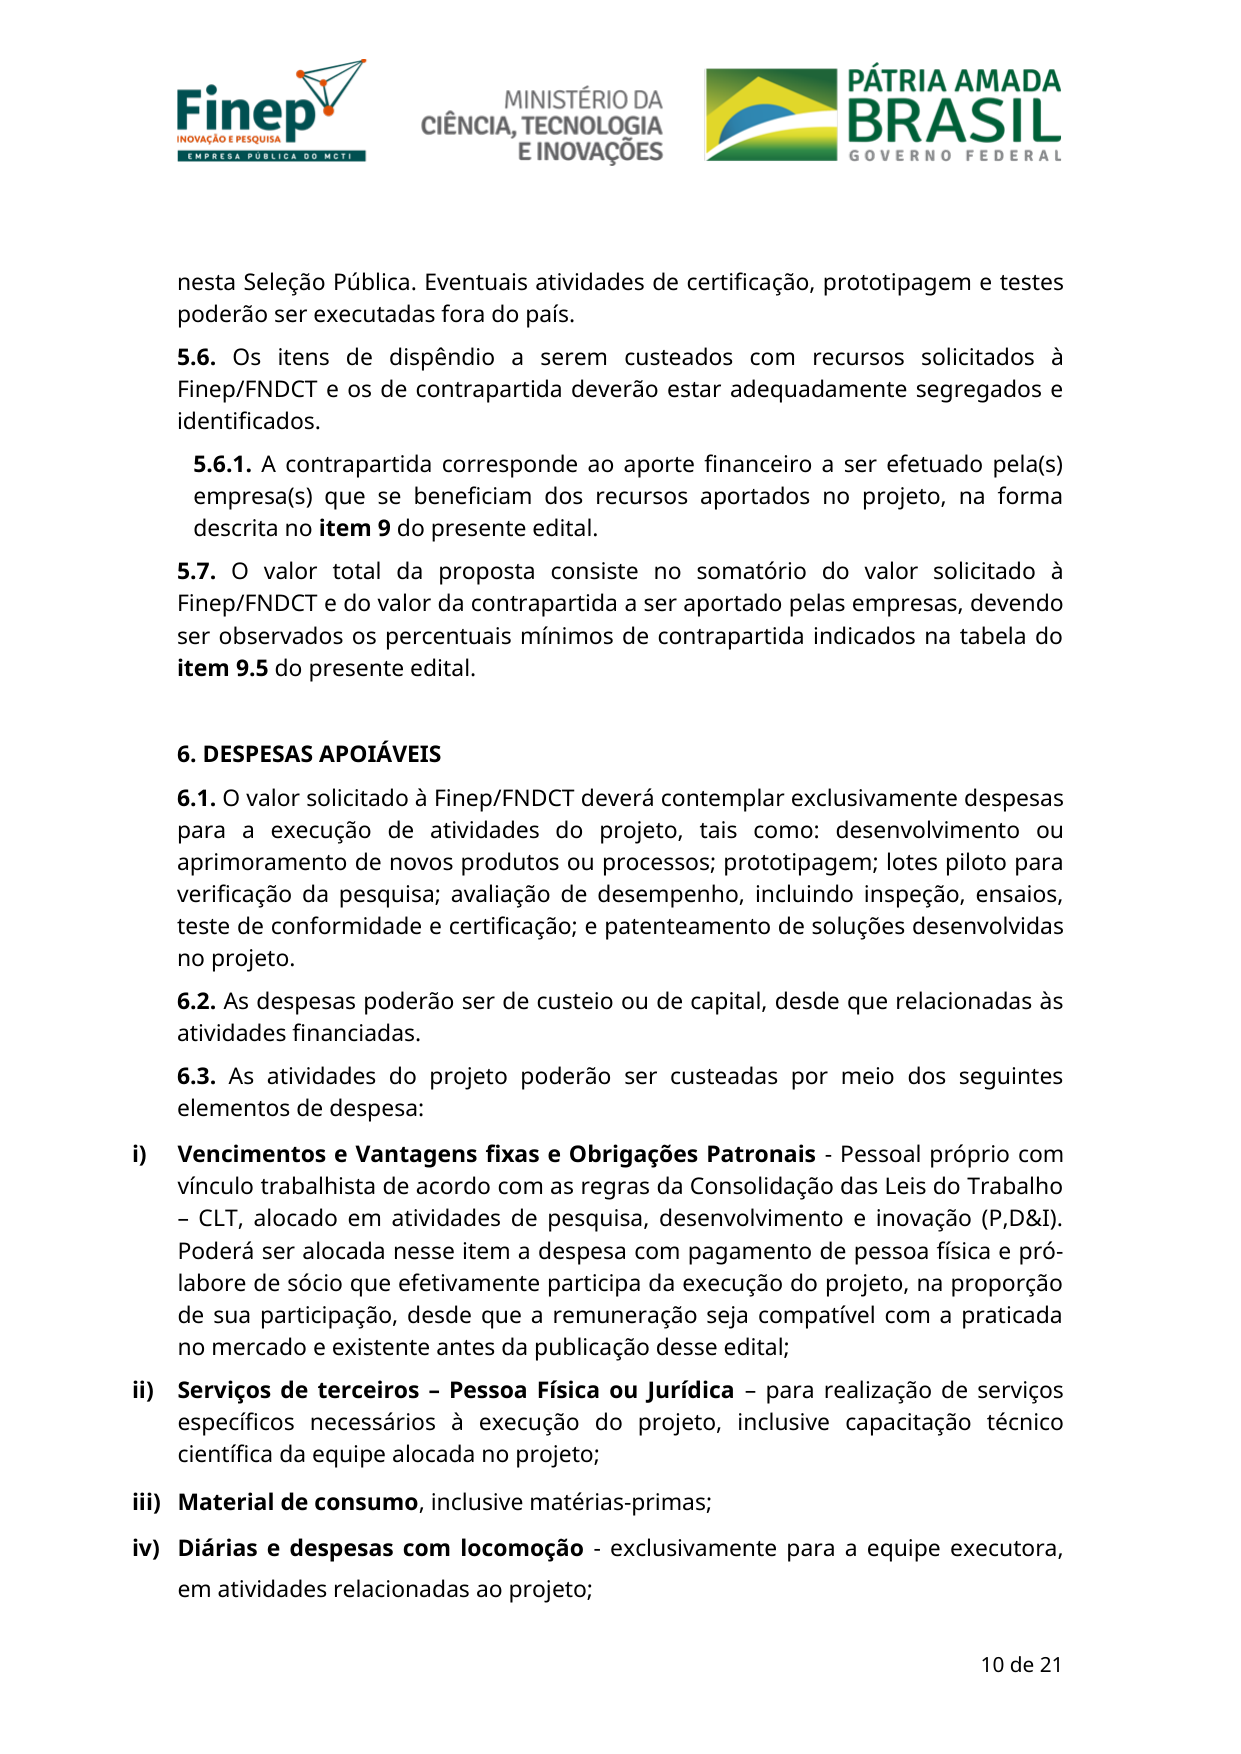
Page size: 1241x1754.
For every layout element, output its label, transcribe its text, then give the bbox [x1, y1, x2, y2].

list Vencimentos e Vantagens fixas e Obrigações Patronais - Pessoal próprio com vínculo trabalhista de acordo com as regras da Consolidação das Leis do Trabalho – CLT, alocado em atividades de pesquisa, desenvolvimento e inovação (P,D&I). Poderá ser alocada nesse item a despesa com pagamento de pessoa física e pró-labore de sócio que efetivamente participa da execução do projeto, na proporção de sua participação, desde que a remuneração seja compatível com a praticada no mercado e existente antes da publicação desse edital; [132, 1138, 1064, 1362]
list Diárias e despesas com locomoção - exclusivamente para a equipe executora, em atividades relacionadas ao projeto; [132, 1532, 1064, 1605]
text 6.2. As despesas poderão ser de custeio ou de capital, desde que relacionadas às atividades financiadas. [177, 985, 1064, 1049]
text 5.7. O valor total da proposta consiste no somatório do valor solicitado à Finep/FNDCT e do valor da contrapartida a ser aportado pelas empresas, devendo ser observados os percentuais mínimos de contrapartida indicados na tabela do item 9.5 do presente edital. [177, 555, 1064, 683]
text 6.3. As atividades do projeto poderão ser custeadas por meio dos seguintes elementos de despesa: [177, 1060, 1064, 1124]
subtitle 6. DESPESAS APOIÁVEIS [177, 738, 1070, 769]
list Material de consumo, inclusive matérias-primas; [132, 1486, 1064, 1517]
text 6.1. O valor solicitado à Finep/FNDCT deverá contemplar exclusivamente despesas para a execução de atividades do projeto, tais como: desenvolvimento ou aprimoramento de novos produtos ou processos; prototipagem; lotes piloto para verificação da pesquisa; avaliação de desempenho, incluindo inspeção, ensaios, teste de conformidade e certificação; e patenteamento de soluções desenvolvidas no projeto. [177, 781, 1064, 974]
text 5.6.1. A contrapartida corresponde ao aporte financeiro a ser efetuado pela(s) empresa(s) que se beneficiam dos recursos aportados no projeto, na forma descrita no item 9 do presente edital. [193, 448, 1064, 544]
text nesta Seleção Pública. Eventuais atividades de certificação, prototipagem e testes poderão ser executadas fora do país. [177, 266, 1064, 329]
list Serviços de terceiros – Pessoa Física ou Jurídica – para realização de serviços específicos necessários à execução do projeto, inclusive capacitação técnico científica da equipe alocada no projeto; [132, 1374, 1064, 1469]
text 5.6. Os itens de dispêndio a serem custeados com recursos solicitados à Finep/FNDCT e os de contrapartida deverão estar adequadamente segregados e identificados. [177, 341, 1064, 436]
